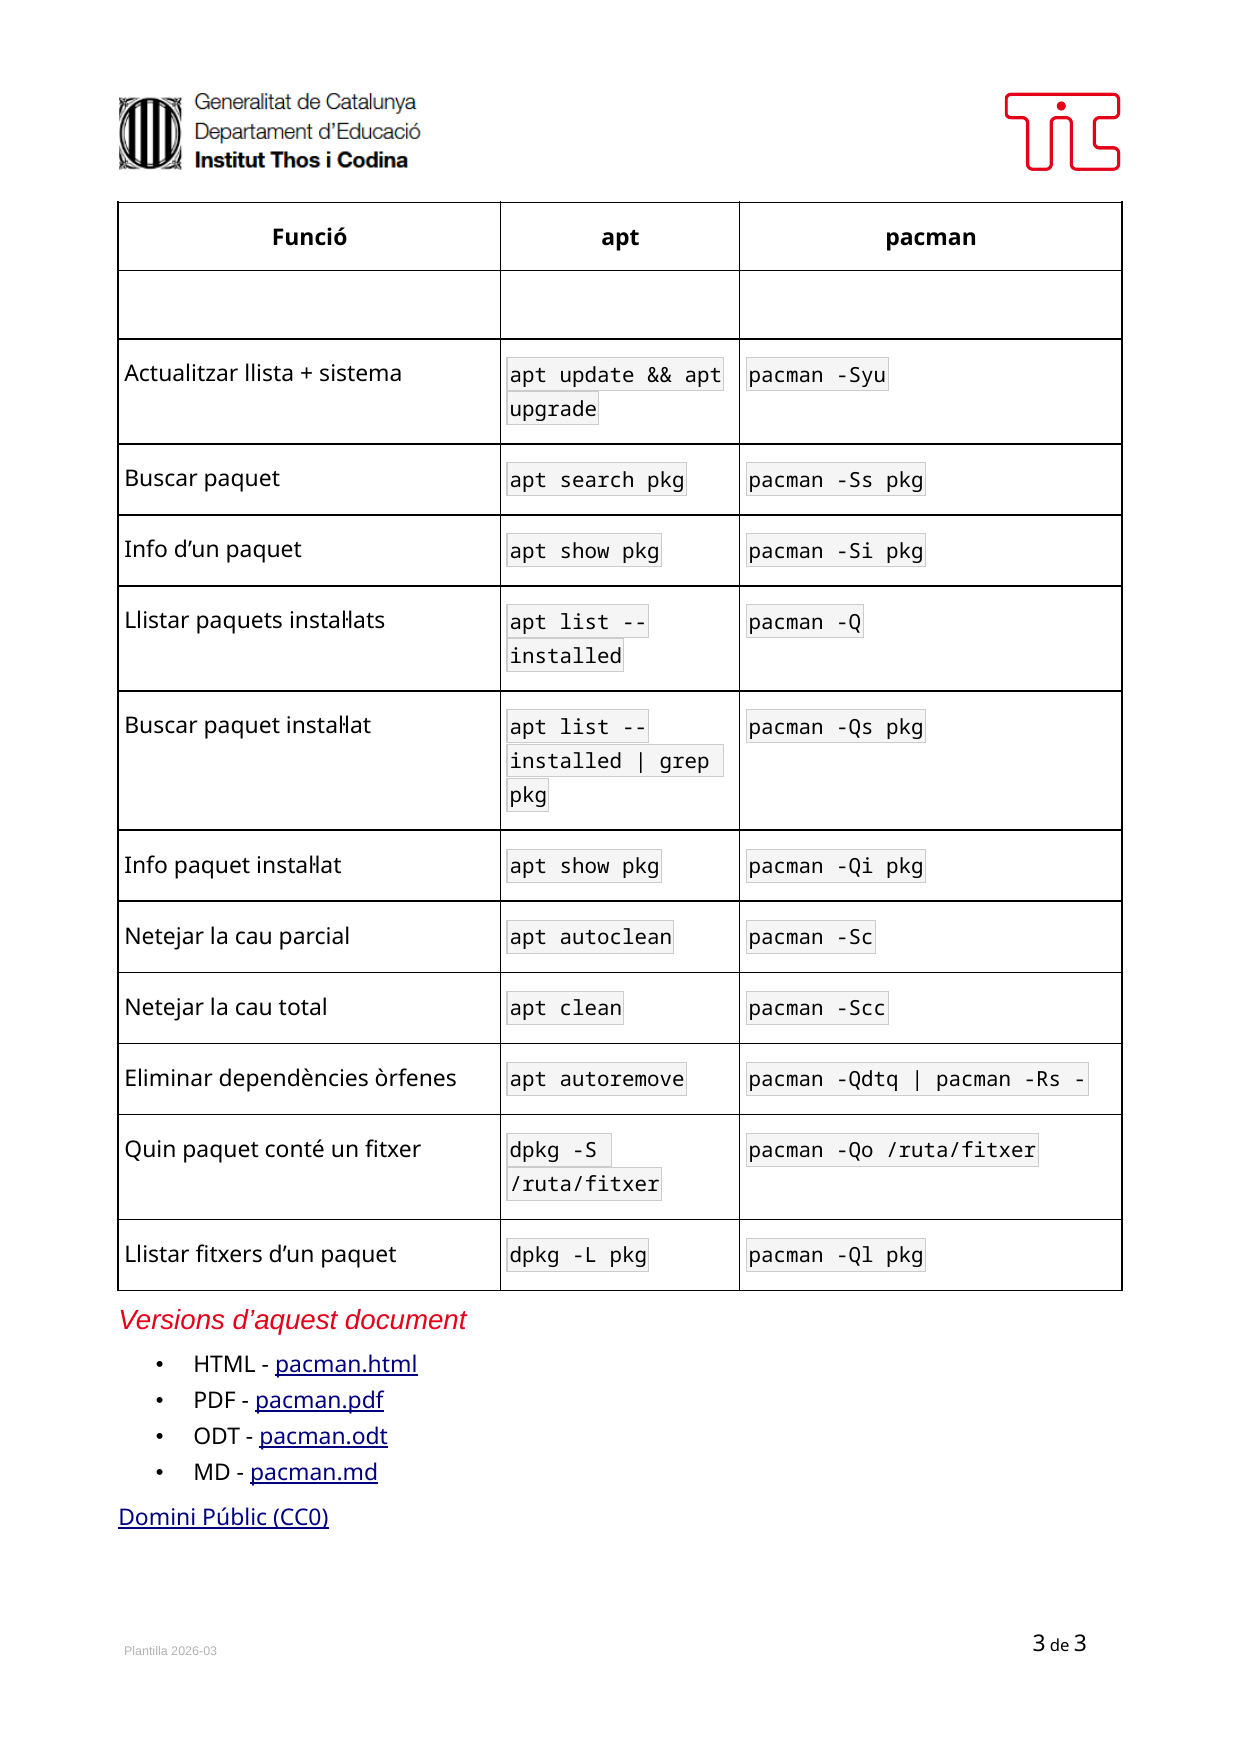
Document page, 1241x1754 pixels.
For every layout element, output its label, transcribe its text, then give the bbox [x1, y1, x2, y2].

text Domini Públic (CC0) [118, 1501, 1122, 1532]
subtitle Versions d’aquest document [118, 1304, 1122, 1336]
list PDF - pacman.pdf [156, 1384, 1122, 1415]
table_cell Eliminar dependències òrfenes [119, 1044, 500, 1113]
table_cell [740, 271, 1121, 338]
table_cell Info paquet instal·lat [119, 831, 500, 900]
table_cell apt clean [501, 973, 739, 1042]
list HTML - pacman.html [156, 1348, 1122, 1379]
table_cell apt autoremove [501, 1044, 739, 1113]
table_header Funció [119, 203, 500, 269]
table_cell pacman -Syu [740, 340, 1121, 443]
list MD - pacman.md [156, 1456, 1122, 1487]
table_cell Netejar la cau total [119, 973, 500, 1042]
table_cell pacman -Si pkg [740, 516, 1121, 585]
table_cell Buscar paquet instal·lat [119, 692, 500, 829]
table_cell Info d’un paquet [119, 516, 500, 585]
list ODT - pacman.odt [156, 1420, 1122, 1451]
table_cell pacman -Ql pkg [740, 1220, 1121, 1289]
table_cell pacman -Scc [740, 973, 1121, 1042]
table_cell pacman -Q [740, 587, 1121, 690]
table_cell [501, 271, 739, 338]
table_cell [119, 271, 500, 338]
table_cell pacman -Qi pkg [740, 831, 1121, 900]
table_cell apt autoclean [501, 902, 739, 971]
table_cell dpkg -S /ruta/fitxer [501, 1115, 739, 1218]
table_cell Llistar paquets instal·lats [119, 587, 500, 690]
table_cell apt list --installed | grep pkg [501, 692, 739, 829]
table_cell apt show pkg [501, 516, 739, 585]
table_cell pacman -Sc [740, 902, 1121, 971]
table_cell Buscar paquet [119, 445, 500, 514]
table_cell Actualitzar llista + sistema [119, 340, 500, 443]
table_cell Llistar fitxers d’un paquet [119, 1220, 500, 1289]
table_cell Netejar la cau parcial [119, 902, 500, 971]
table_cell pacman -Qs pkg [740, 692, 1121, 829]
table_header pacman [740, 203, 1121, 269]
table_cell apt search pkg [501, 445, 739, 514]
table_cell apt update && apt upgrade [501, 340, 739, 443]
table_cell dpkg -L pkg [501, 1220, 739, 1289]
picture [1004, 92, 1123, 171]
table_cell apt show pkg [501, 831, 739, 900]
table_cell pacman -Qo /ruta/fitxer [740, 1115, 1121, 1218]
table_cell apt list --installed [501, 587, 739, 690]
table_cell pacman -Ss pkg [740, 445, 1121, 514]
table_cell pacman -Qdtq | pacman -Rs - [740, 1044, 1121, 1113]
picture [118, 92, 422, 171]
table_header apt [501, 203, 739, 269]
table_cell Quin paquet conté un fitxer [119, 1115, 500, 1218]
